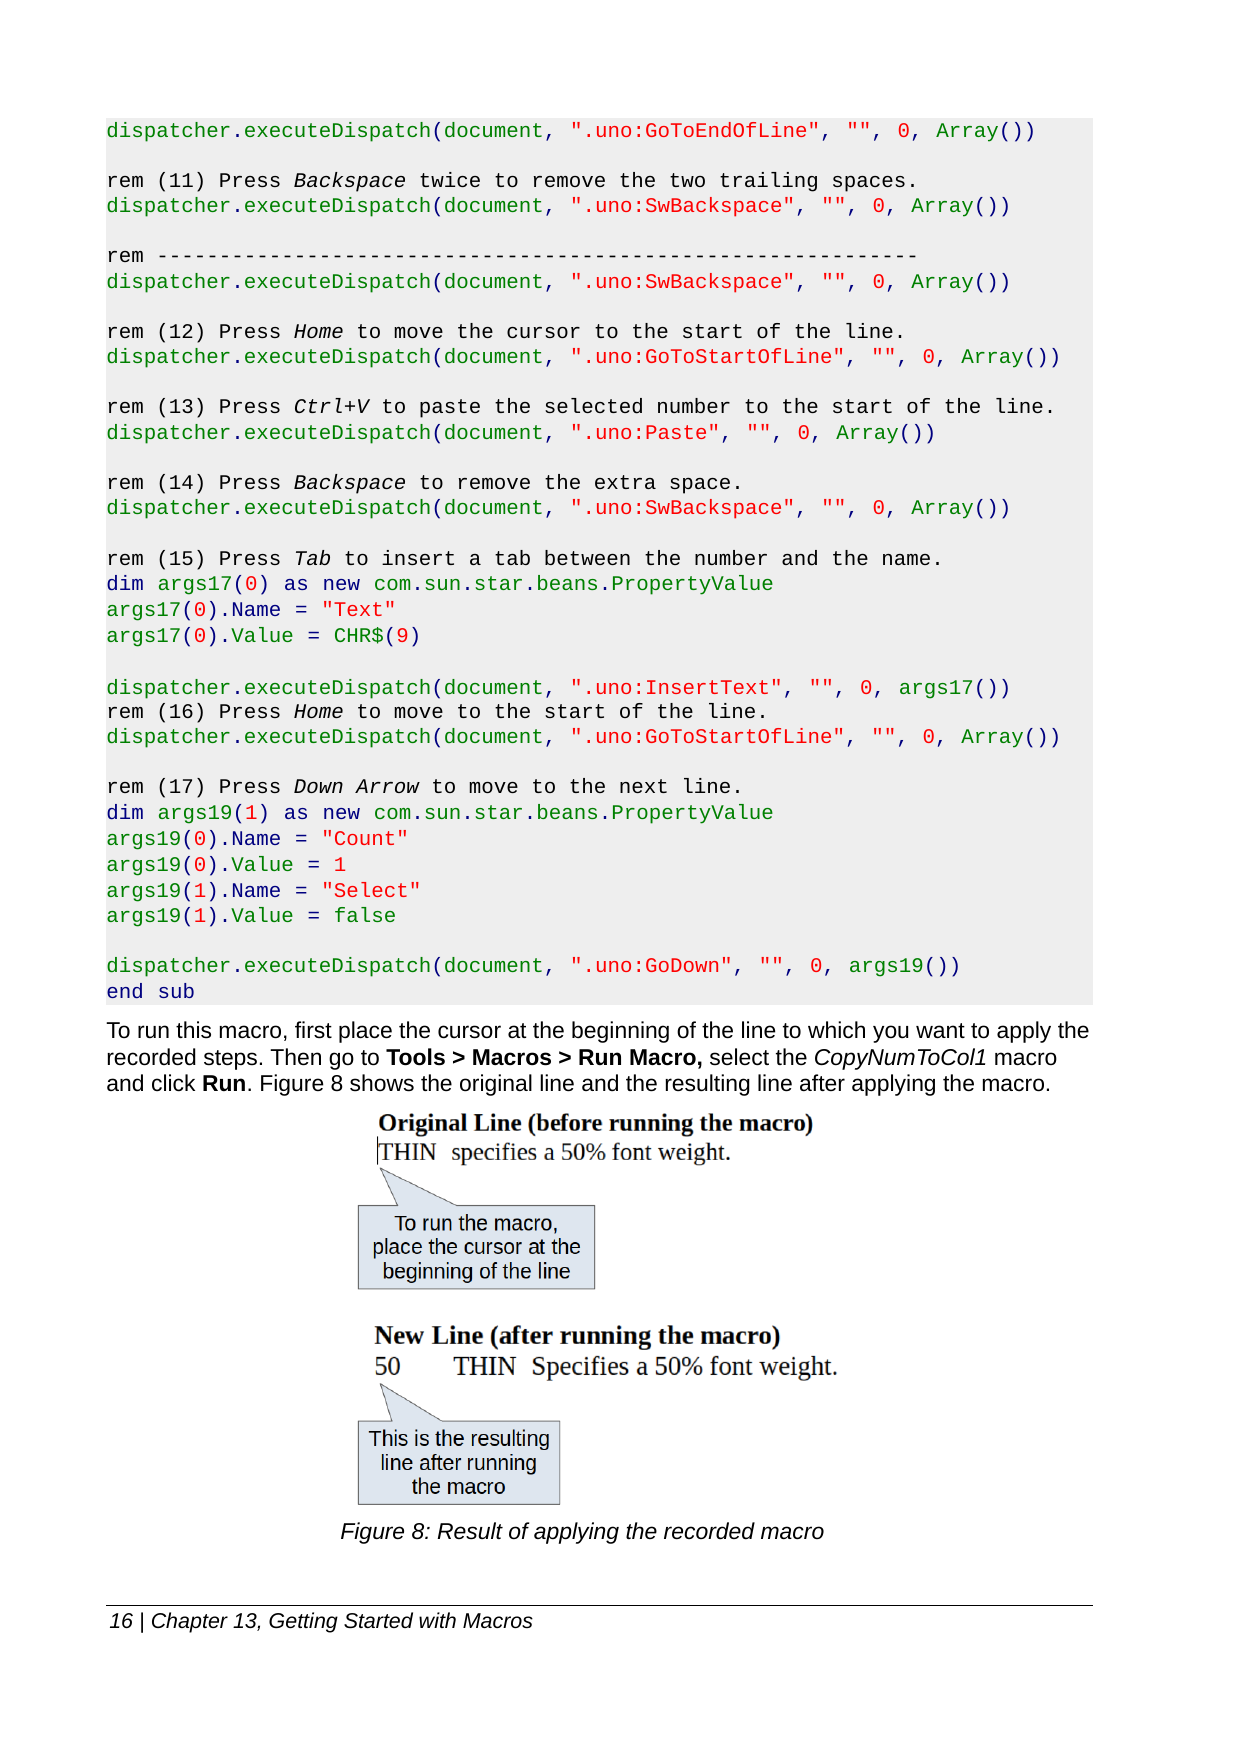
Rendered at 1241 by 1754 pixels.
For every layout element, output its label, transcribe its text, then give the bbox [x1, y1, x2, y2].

text args19(0).Name = "Count" [106, 826, 1093, 852]
text dispatcher.executeDispatch(document, ".uno:SwBackspace", "", 0, Array()) [106, 496, 1093, 522]
text rem (13) Press Ctrl+V to paste the selected number to the start of the line. [106, 397, 1093, 420]
text args19(1).Name = "Select" [106, 878, 1093, 904]
text dispatcher.executeDispatch(document, ".uno:SwBackspace", "", 0, Array()) [106, 269, 1093, 295]
text args17(0).Name = "Text" [106, 597, 1093, 623]
text dispatcher.executeDispatch(document, ".uno:GoToStartOfLine", "", 0, Array()) [106, 724, 1093, 751]
text rem (12) Press Home to move the cursor to the start of the line. [106, 321, 1093, 345]
text rem (16) Press Home to move to the start of the line. [106, 701, 1093, 724]
text rem (15) Press Tab to insert a tab between the number and the name. [106, 548, 1093, 571]
text args17(0).Value = CHR$(9) [106, 623, 1093, 649]
text end sub [106, 979, 1093, 1005]
picture [355, 1108, 844, 1506]
text rem (11) Press Backspace twice to remove the two trailing spaces. [106, 170, 1093, 194]
text To run this macro, first place the cursor at the beginning of the line to which you want to apply the recorded steps. Then go to Tools > Macros > Run Macro, select the CopyNumToCol1 macro and click Run. Figure 8 shows the original line and the resulting line after applying the macro. [106, 1017, 1093, 1096]
text Figure 8: Result of applying the recorded macro [340, 1518, 859, 1544]
text rem (17) Press Down Arrow to move to the next line. [106, 776, 1093, 800]
text dispatcher.executeDispatch(document, ".uno:SwBackspace", "", 0, Array()) [106, 194, 1093, 219]
text dispatcher.executeDispatch(document, ".uno:GoToStartOfLine", "", 0, Array()) [106, 345, 1093, 371]
text dim args17(0) as new com.sun.star.beans.PropertyValue [106, 571, 1093, 597]
text dispatcher.executeDispatch(document, ".uno:InsertText", "", 0, args17()) [106, 675, 1093, 701]
text rem (14) Press Backspace to remove the extra space. [106, 472, 1093, 496]
text dispatcher.executeDispatch(document, ".uno:GoDown", "", 0, args19()) [106, 953, 1093, 979]
text args19(1).Value = false [106, 904, 1093, 930]
text dispatcher.executeDispatch(document, ".uno:GoToEndOfLine", "", 0, Array()) [106, 118, 1093, 144]
text dispatcher.executeDispatch(document, ".uno:Paste", "", 0, Array()) [106, 420, 1093, 446]
text dim args19(1) as new com.sun.star.beans.PropertyValue [106, 800, 1093, 826]
text rem ------------------------------------------------------------- [106, 246, 1093, 269]
text args19(0).Value = 1 [106, 852, 1093, 878]
